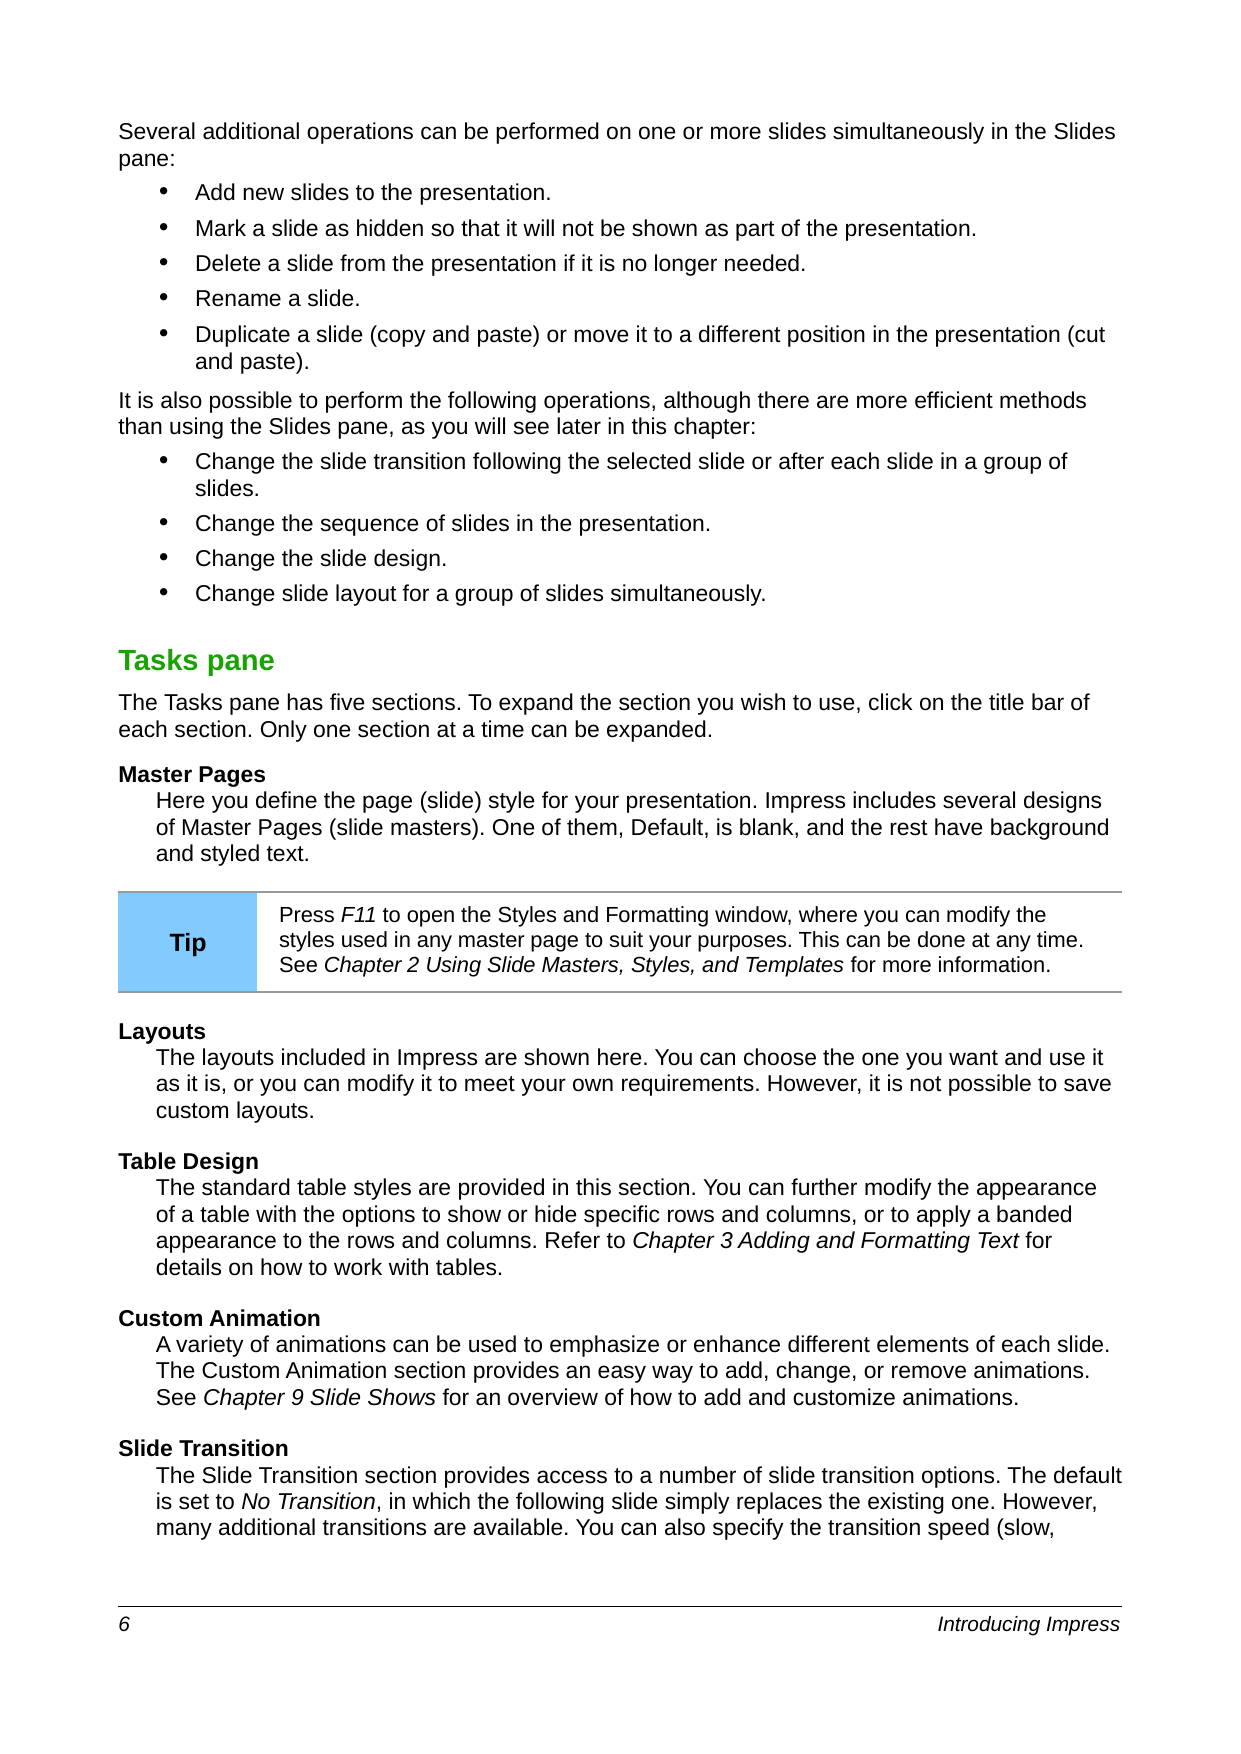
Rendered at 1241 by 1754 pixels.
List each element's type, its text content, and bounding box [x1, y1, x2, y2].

list Mark a slide as hidden so that it will not be shown as part of the presentation. [156, 213, 1122, 242]
subtitle Tasks pane [118, 643, 1122, 677]
list Duplicate a slide (copy and paste) or move it to a different position in the presentation (cut and paste). [156, 319, 1122, 374]
text Custom Animation [118, 1305, 1122, 1331]
list Rename a slide. [156, 283, 1122, 313]
list Change the sequence of slides in the presentation. [156, 508, 1122, 537]
list It is also possible to perform the following operations, although there are more efficient methods than using the Slides pane, as you will see later in this chapter: [118, 387, 1122, 439]
text The standard table styles are provided in this section. You can further modify the appearance of a table with the options to show or hide specific rows and columns, or to apply a banded appearance to the rows and columns. Refer to Chapter 3 Adding and Formatting Text for details on how to work with tables. [156, 1174, 1122, 1280]
list Add new slides to the presentation. [156, 177, 1122, 206]
list Delete a slide from the presentation if it is no longer needed. [156, 248, 1122, 277]
list Change the slide design. [156, 543, 1122, 572]
table_header Tip [118, 893, 257, 991]
text Table Design [118, 1148, 1122, 1174]
text Master Pages [118, 761, 1122, 787]
table_header Press F11 to open the Styles and Formatting window, where you can modify the styles used in any master page to suit your purposes. This can be done at any time. See Chapter 2 Using Slide Masters, Styles, and Templates for more information. [258, 893, 1122, 991]
text Layouts [118, 1018, 1122, 1044]
list The Tasks pane has five sections. To expand the section you wish to use, click on the title bar of each section. Only one section at a time can be expanded. [118, 689, 1122, 742]
text Slide Transition [118, 1435, 1122, 1462]
list Change the slide transition following the selected slide or after each slide in a group of slides. [156, 446, 1122, 502]
text The Slide Transition section provides access to a number of slide transition options. The default is set to No Transition, in which the following slide simply replaces the existing one. However, many additional transitions are available. You can also specify the transition speed (slow, [156, 1462, 1122, 1541]
list Several additional operations can be performed on one or more slides simultaneously in the Slides pane: [118, 118, 1122, 171]
text The layouts included in Impress are shown here. You can choose the one you want and use it as it is, or you can modify it to meet your own requirements. However, it is not possible to save custom layouts. [156, 1044, 1122, 1123]
text Here you define the page (slide) style for your presentation. Impress includes several designs of Master Pages (slide masters). One of them, Default, is blank, and the rest have background and styled text. [156, 787, 1122, 866]
text A variety of animations can be used to emphasize or enhance different elements of each slide. The Custom Animation section provides an easy way to add, change, or remove animations. See Chapter 9 Slide Shows for an overview of how to add and customize animations. [156, 1331, 1122, 1410]
list Change slide layout for a group of slides simultaneously. [156, 579, 1122, 608]
